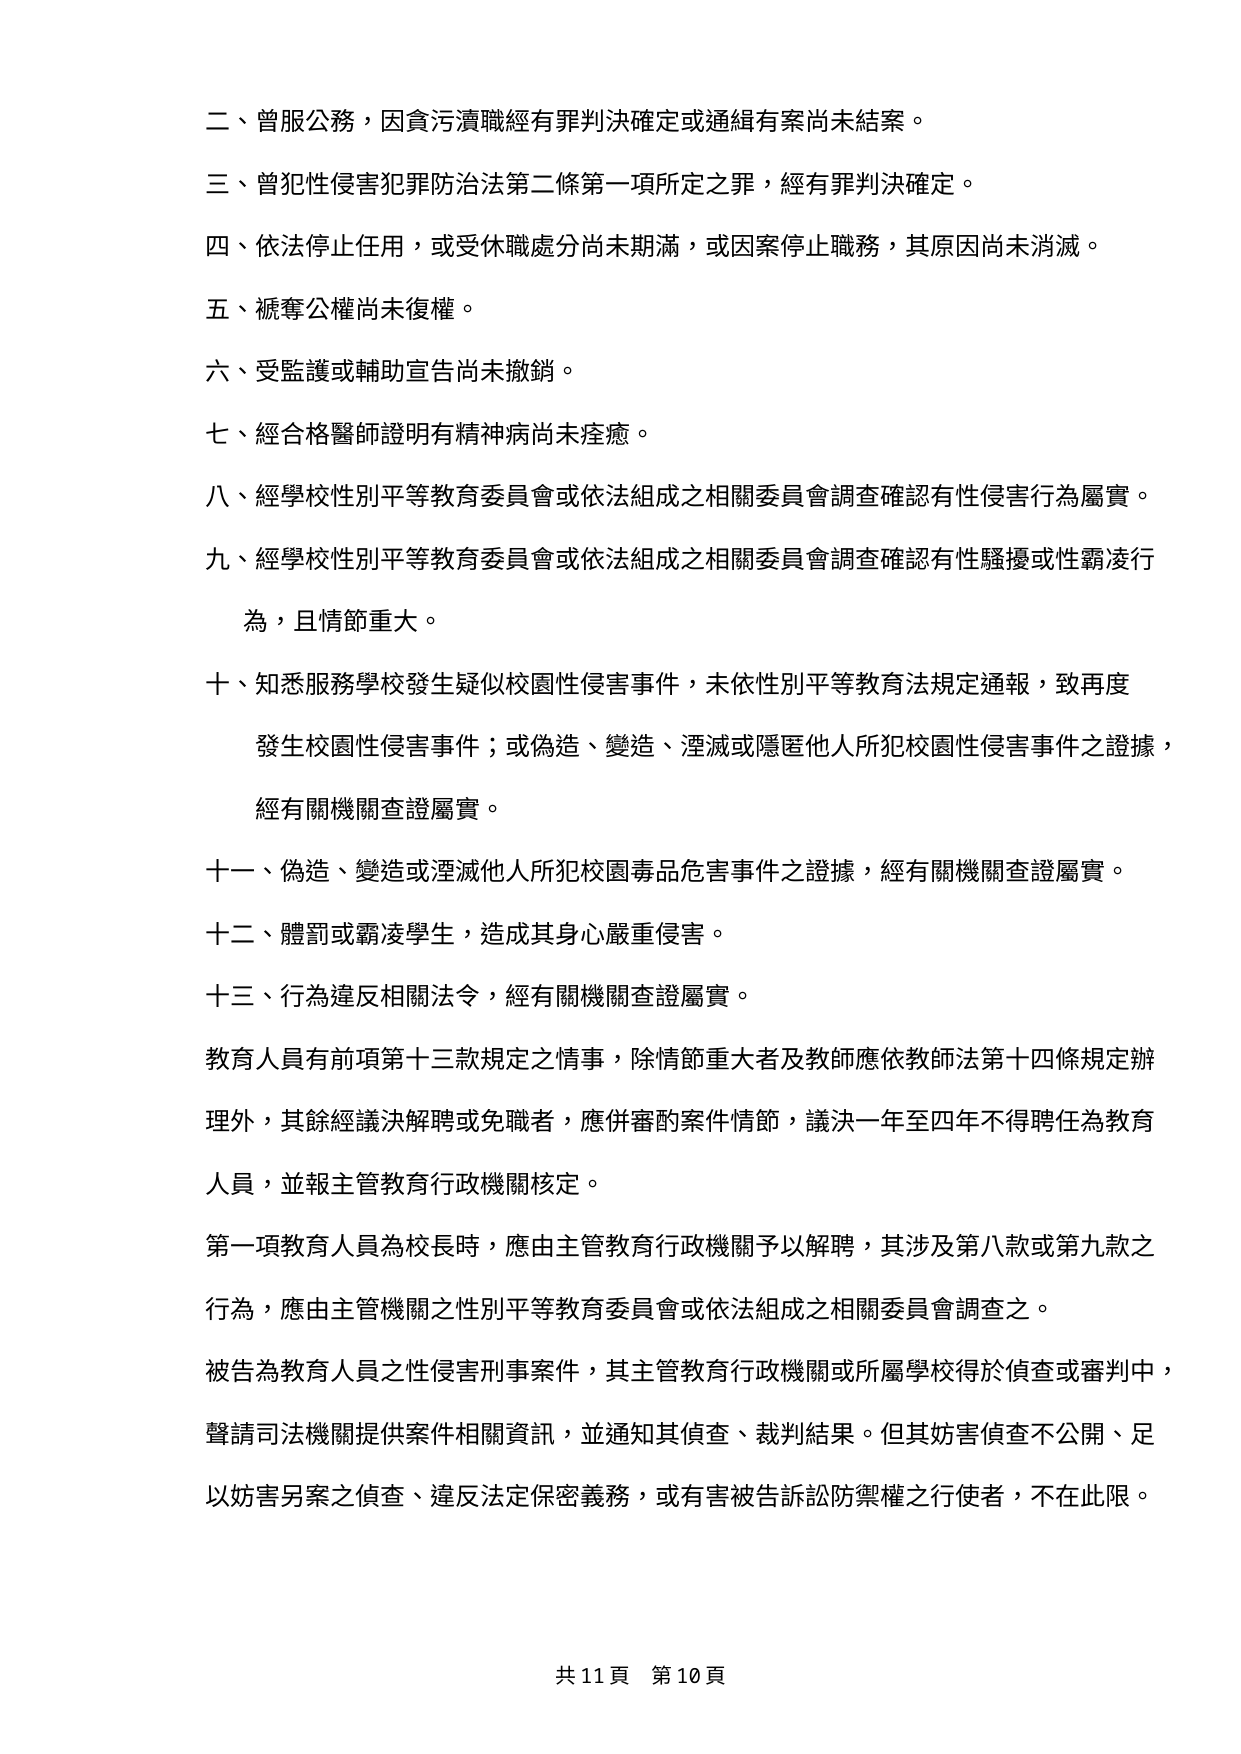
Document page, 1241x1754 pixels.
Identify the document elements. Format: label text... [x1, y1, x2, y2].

text 五、褫奪公權尚未復權。 [118, 266, 1162, 328]
text 十一、偽造、變造或湮滅他人所犯校園毒品危害事件之證據，經有關機關查證屬實。 [118, 828, 1162, 891]
text 三、曾犯性侵害犯罪防治法第二條第一項所定之罪，經有罪判決確定。 [118, 141, 1162, 203]
text 發生校園性侵害事件；或偽造、變造、湮滅或隱匿他人所犯校園性侵害事件之證據，經有關機關查證屬實。 [256, 703, 1162, 828]
text 教育人員有前項第十三款規定之情事，除情節重大者及教師應依教師法第十四條規定辦理外，其餘經議決解聘或免職者，應併審酌案件情節，議決一年至四年不得聘任為教育人員，並報主管教育行政機關核定。 [206, 1016, 1162, 1203]
text 六、受監護或輔助宣告尚未撤銷。 [118, 328, 1162, 391]
text 八、經學校性別平等教育委員會或依法組成之相關委員會調查確認有性侵害行為屬實。 [206, 453, 1162, 516]
text 七、經合格醫師證明有精神病尚未痊癒。 [118, 391, 1162, 453]
text 十、知悉服務學校發生疑似校園性侵害事件，未依性別平等教育法規定通報，致再度 [131, 641, 1162, 703]
text 十三、行為違反相關法令，經有關機關查證屬實。 [118, 953, 1162, 1016]
text 九、經學校性別平等教育委員會或依法組成之相關委員會調查確認有性騷擾或性霸凌行為，且情節重大。 [206, 516, 1162, 641]
text 二、曾服公務，因貪污瀆職經有罪判決確定或通緝有案尚未結案。 [118, 78, 1162, 141]
text 第一項教育人員為校長時，應由主管教育行政機關予以解聘，其涉及第八款或第九款之行為，應由主管機關之性別平等教育委員會或依法組成之相關委員會調查之。 [206, 1203, 1162, 1328]
text 十二、體罰或霸凌學生，造成其身心嚴重侵害。 [118, 891, 1162, 953]
text 被告為教育人員之性侵害刑事案件，其主管教育行政機關或所屬學校得於偵查或審判中，聲請司法機關提供案件相關資訊，並通知其偵查、裁判結果。但其妨害偵查不公開、足以妨害另案之偵查、違反法定保密義務，或有害被告訴訟防禦權之行使者，不在此限。 [206, 1328, 1162, 1516]
text 四、依法停止任用，或受休職處分尚未期滿，或因案停止職務，其原因尚未消滅。 [118, 203, 1162, 266]
